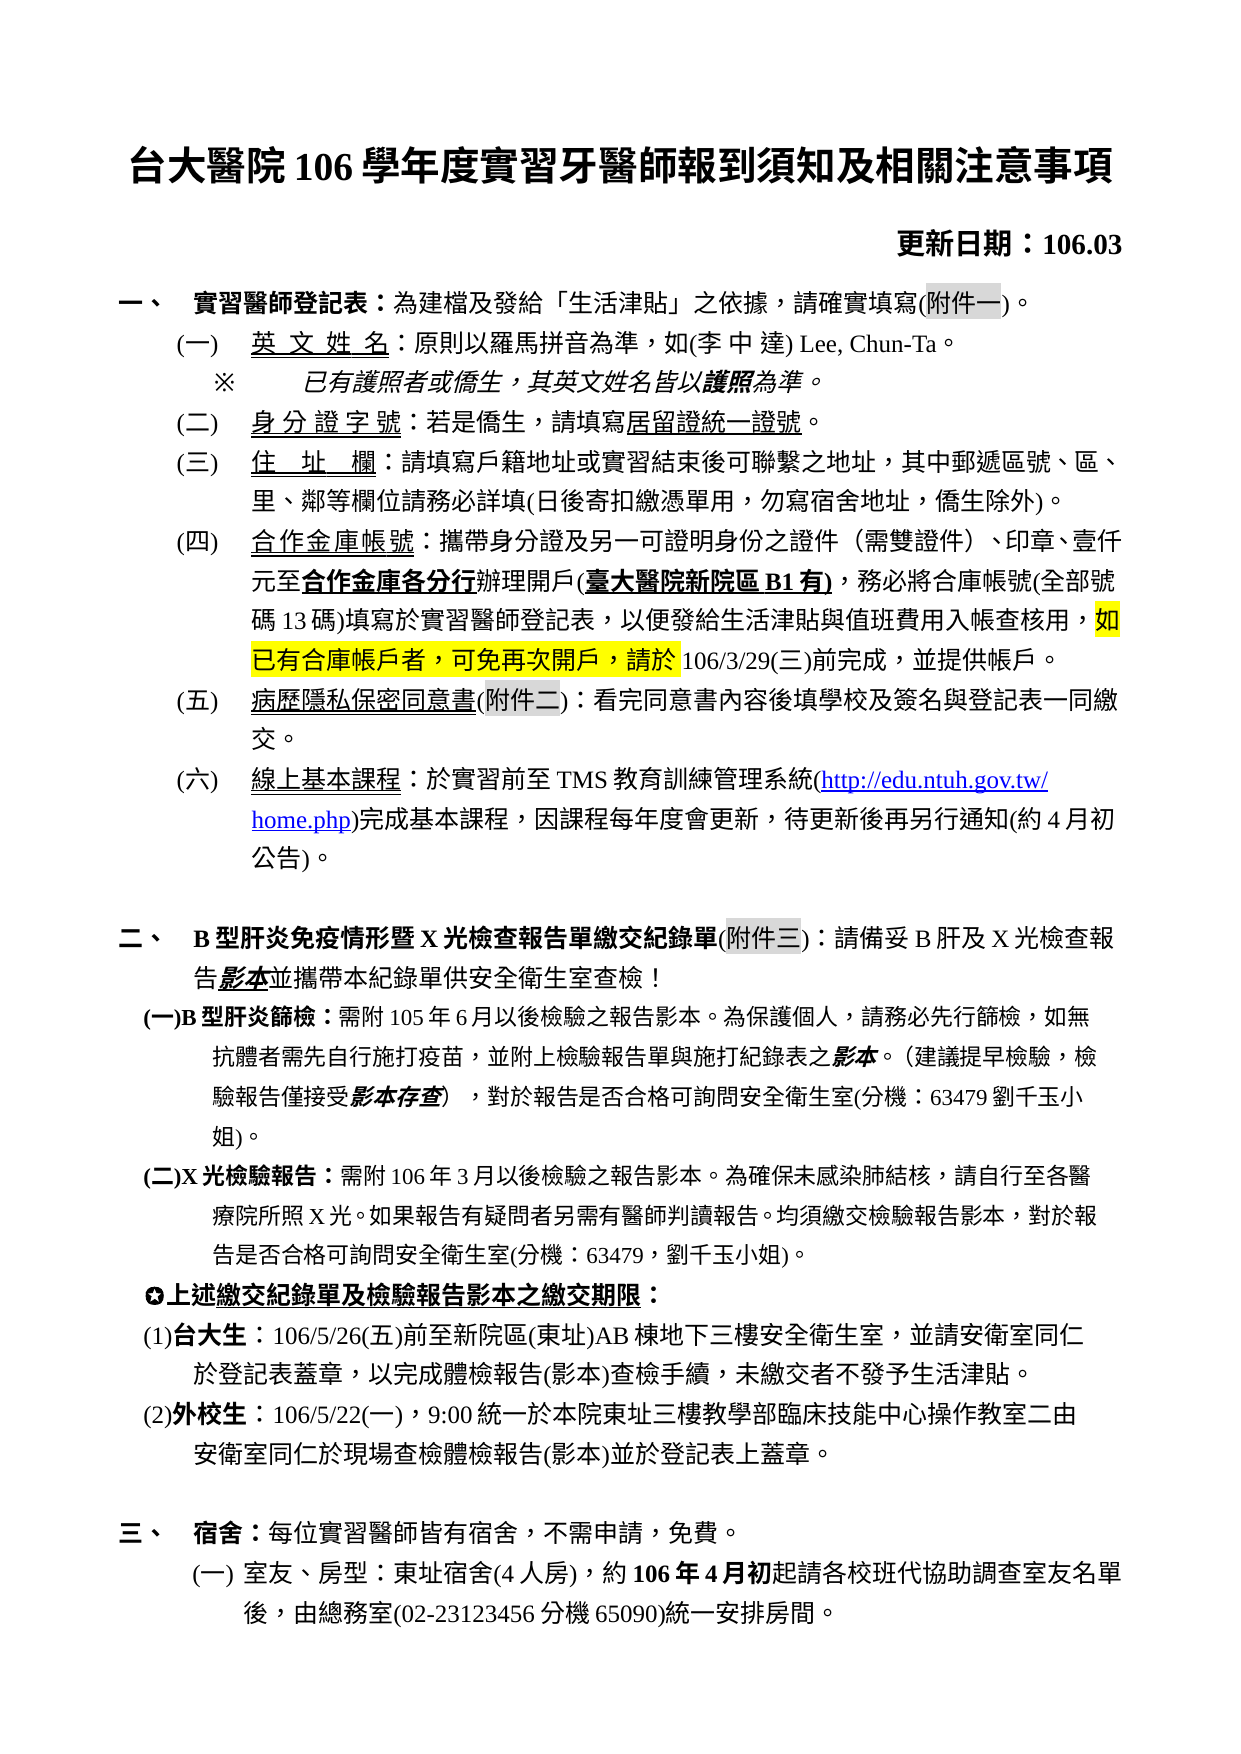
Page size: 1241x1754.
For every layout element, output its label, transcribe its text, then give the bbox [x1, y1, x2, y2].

list B型肝炎免疫情形暨X光檢查報告單繳交紀錄單(附件三)：請備妥B肝及X光檢查報告影本並攜帶本紀錄單供安全衛生室查檢！ [118, 917, 1122, 996]
list 室友、房型：東址宿舍(4人房)，約106年4月初起請各校班代協助調查室友名單後，由總務室(02-23123456分機65090)統一安排房間。 [192, 1552, 1122, 1631]
list 線上基本課程：於實習前至TMS教育訓練管理系統(http://edu.ntuh.gov.tw/home.php)完成基本課程，因課程每年度會更新，待更新後再另行通知(約4月初公告)。 [176, 758, 1122, 877]
list 身分證字號：若是僑生，請填寫居留證統一證號。 [176, 401, 1122, 440]
list 已有護照者或僑生，其英文姓名皆以護照為準。 [214, 361, 1122, 401]
list 病歷隱私保密同意書(附件二)：看完同意書內容後填學校及簽名與登記表一同繳交。 [176, 678, 1122, 758]
text (2)外校生：106/5/22(一)，9:00統一於本院東址三樓教學部臨床技能中心操作教室二由安衛室同仁於現場查檢體檢報告(影本)並於登記表上蓋章。 [143, 1393, 1097, 1472]
text 更新日期：106.03 [118, 202, 1122, 282]
text 台大醫院106學年度實習牙醫師報到須知及相關注意事項 [118, 123, 1122, 202]
list 合作金庫帳號：攜帶身分證及另一可證明身份之證件（需雙證件）、印章、壹仟元至合作金庫各分行辦理開戶(臺大醫院新院區B1有)，務必將合庫帳號(全部號碼13碼)填寫於實習醫師登記表，以便發給生活津貼與值班費用入帳查核用，如已有合庫帳戶者，可免再次開戶，請於106/3/29(三)前完成，並提供帳戶。 [176, 520, 1122, 678]
text (二)X光檢驗報告：需附106年3月以後檢驗之報告影本。為確保未感染肺結核，請自行至各醫療院所照X光。如果報告有疑問者另需有醫師判讀報告。均須繳交檢驗報告影本，對於報告是否合格可詢問安全衛生室(分機：63479，劉千玉小姐)。 [143, 1155, 1097, 1274]
text (1)台大生：106/5/26(五)前至新院區(東址)AB棟地下三樓安全衛生室，並請安衛室同仁於登記表蓋章，以完成體檢報告(影本)查檢手續，未繳交者不發予生活津貼。 [143, 1313, 1097, 1393]
text 上述繳交紀錄單及檢驗報告影本之繳交期限： [143, 1274, 1097, 1313]
list 實習醫師登記表：為建檔及發給「生活津貼」之依據，請確實填寫(附件一)。 [118, 282, 1122, 321]
list 宿舍：每位實習醫師皆有宿舍，不需申請，免費。 [118, 1512, 1122, 1552]
text (一)B型肝炎篩檢：需附105年6月以後檢驗之報告影本。為保護個人，請務必先行篩檢，如無抗體者需先自行施打疫苗，並附上檢驗報告單與施打紀錄表之影本。（建議提早檢驗，檢驗報告僅接受影本存查），對於報告是否合格可詢問安全衛生室(分機：63479劉千玉小姐)。 [143, 996, 1097, 1155]
list 住址欄：請填寫戶籍地址或實習結束後可聯繫之地址，其中郵遞區號、區、里、鄰等欄位請務必詳填(日後寄扣繳憑單用，勿寫宿舍地址，僑生除外)。 [176, 440, 1122, 520]
list 英文姓名：原則以羅馬拼音為準，如(李 中 達) Lee, Chun-Ta。 [176, 321, 1122, 361]
